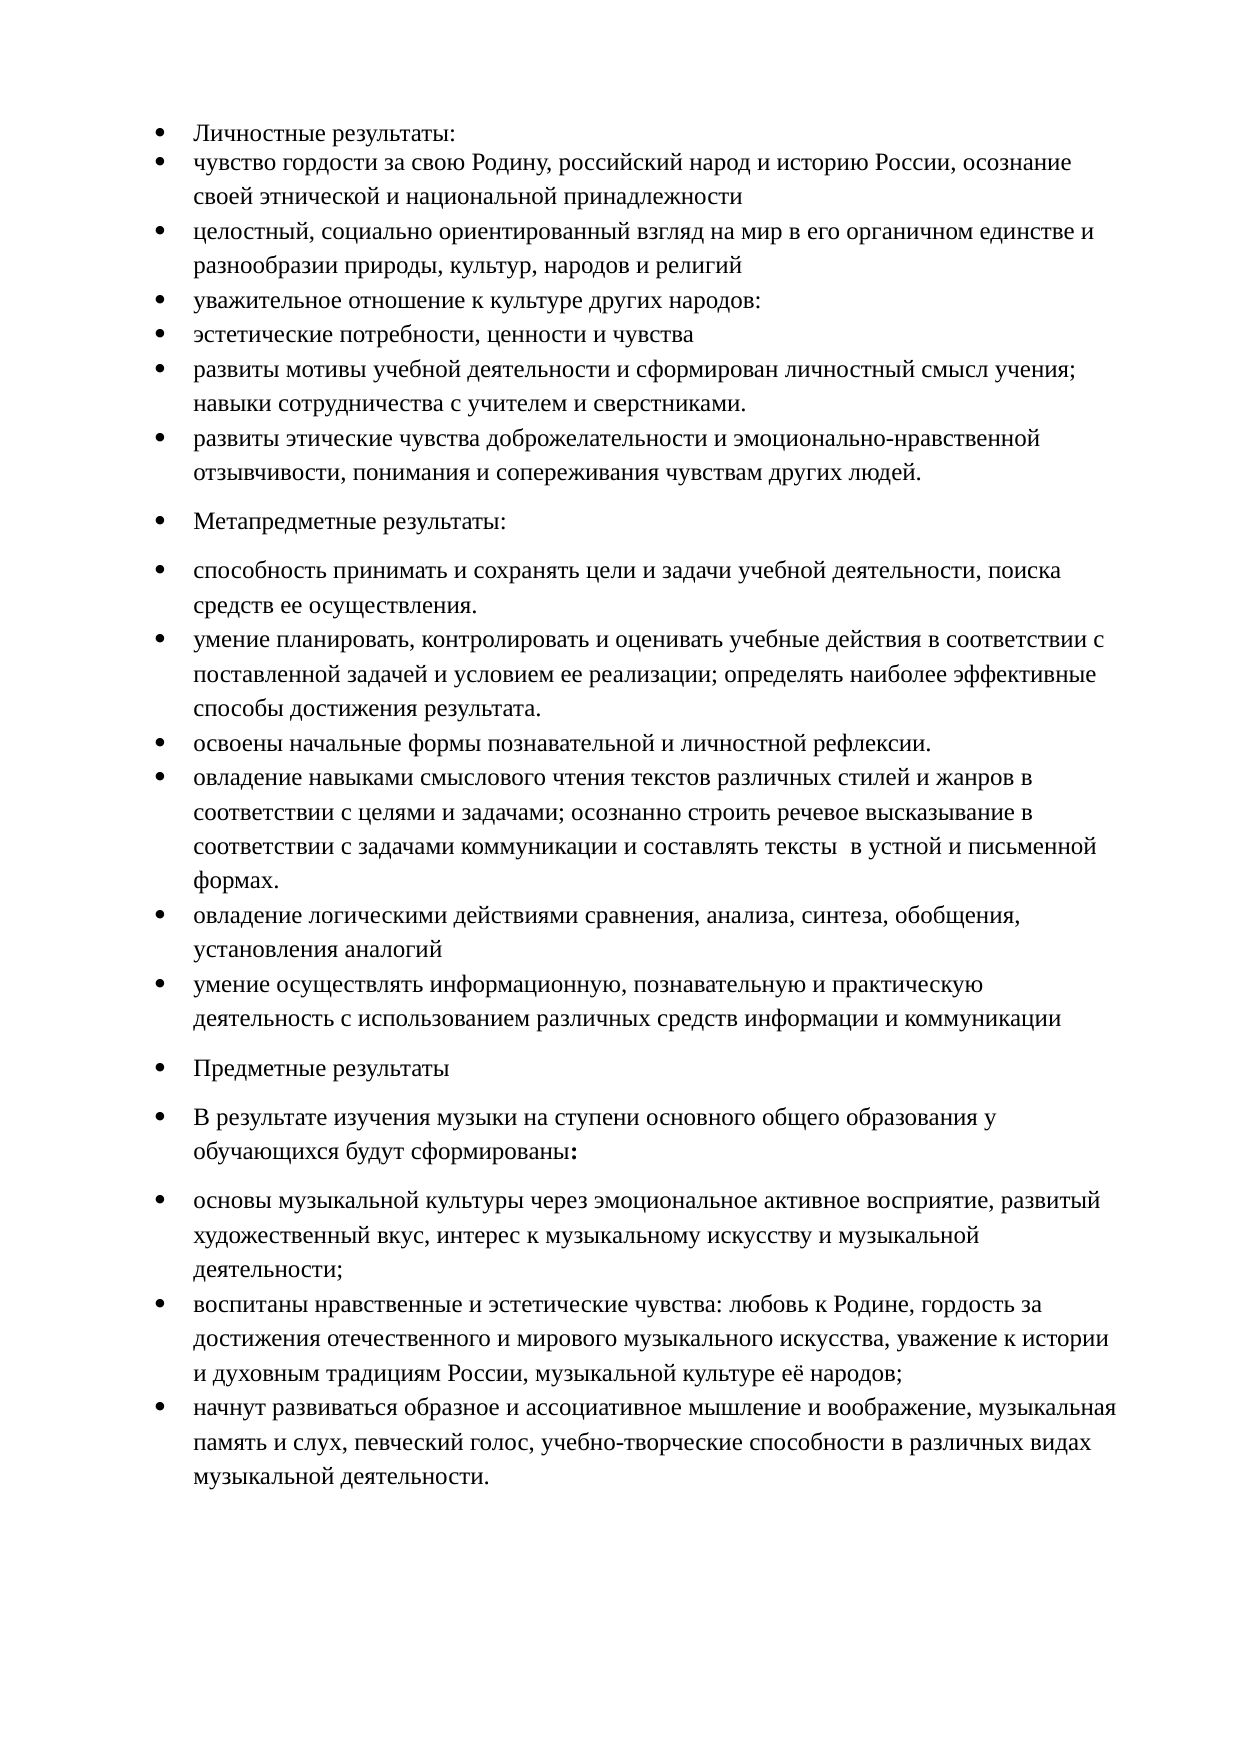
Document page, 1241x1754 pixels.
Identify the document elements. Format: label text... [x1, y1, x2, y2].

list начнут развиваться образное и ассоциативное мышление и воображение, музыкальная память и слух, певческий голос, учебно-творческие способности в различных видах музыкальной деятельности. [156, 1392, 1122, 1524]
list Предметные результаты [156, 1053, 1122, 1081]
list В результате изучения музыки на ступени основного общего образования у обучающихся будут сформированы: [156, 1102, 1122, 1165]
list чувство гордости за свою Родину, российский народ и историю России, осознание своей этнической и национальной принадлежности [156, 147, 1122, 210]
list развиты мотивы учебной деятельности и сформирован личностный смысл учения; навыки сотрудничества с учителем и сверстниками. [156, 354, 1122, 417]
list Метапредметные результаты: [156, 506, 1122, 535]
list освоены начальные формы познавательной и личностной рефлексии. [156, 728, 1122, 756]
list способность принимать и сохранять цели и задачи учебной деятельности, поиска средств ее осуществления. [156, 555, 1122, 618]
list уважительное отношение к культуре других народов: [156, 285, 1122, 313]
list основы музыкальной культуры через эмоциональное активное восприятие, развитый художественный вкус, интерес к музыкальному искусству и музыкальной деятельности; [156, 1185, 1122, 1283]
list эстетические потребности, ценности и чувства [156, 319, 1122, 348]
list целостный, социально ориентированный взгляд на мир в его органичном единстве и разнообразии природы, культур, народов и религий [156, 216, 1122, 279]
list овладение навыками смыслового чтения текстов различных стилей и жанров в соответствии с целями и задачами; осознанно строить речевое высказывание в соответствии с задачами коммуникации и составлять тексты в устной и письменной формах. [156, 762, 1122, 894]
list Личностные результаты: [156, 118, 1122, 147]
list развиты этические чувства доброжелательности и эмоционально-нравственной отзывчивости, понимания и сопереживания чувствам других людей. [156, 423, 1122, 486]
list умение осуществлять информационную, познавательную и практическую деятельность с использованием различных средств информации и коммуникации [156, 969, 1122, 1032]
list умение планировать, контролировать и оценивать учебные действия в соответствии с поставленной задачей и условием ее реализации; определять наиболее эффективные способы достижения результата. [156, 624, 1122, 722]
list воспитаны нравственные и эстетические чувства: любовь к Родине, гордость за достижения отечественного и мирового музыкального искусства, уважение к истории и духовным традициям России, музыкальной культуре её народов; [156, 1289, 1122, 1386]
list овладение логическими действиями сравнения, анализа, синтеза, обобщения, установления аналогий [156, 900, 1122, 963]
